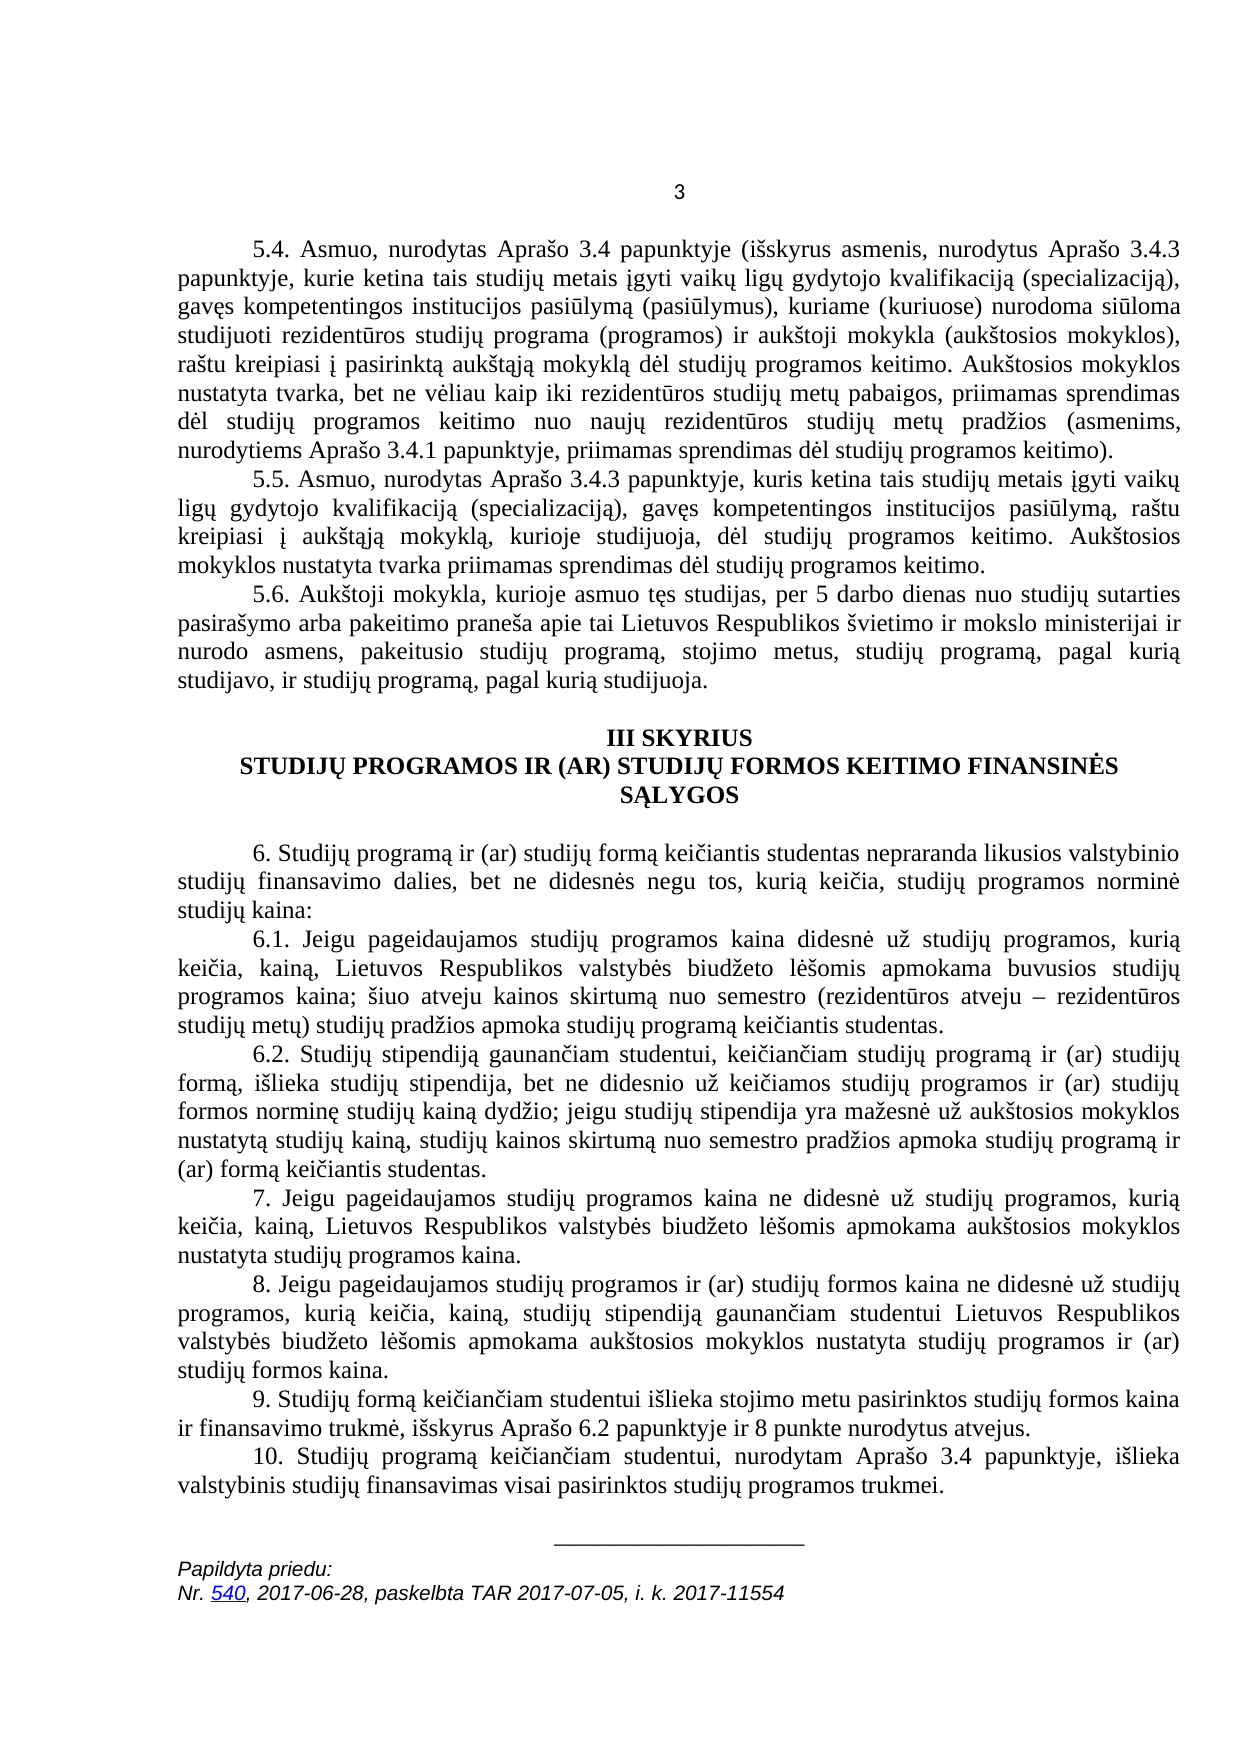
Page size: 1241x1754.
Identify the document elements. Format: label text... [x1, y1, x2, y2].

text 6.1. Jeigu pageidaujamos studijų programos kaina didesnė už studijų programos, kurią keičia, kainą, Lietuvos Respublikos valstybės biudžeto lėšomis apmokama buvusios studijų programos kaina; šiuo atveju kainos skirtumą nuo semestro (rezidentūros atveju – rezidentūros studijų metų) studijų pradžios apmoka studijų programą keičiantis studentas. [177, 924, 1181, 1039]
text 5.5. Asmuo, nurodytas Aprašo 3.4.3 papunktyje, kuris ketina tais studijų metais įgyti vaikų ligų gydytojo kvalifikaciją (specializaciją), gavęs kompetentingos institucijos pasiūlymą, raštu kreipiasi į aukštąją mokyklą, kurioje studijuoja, dėl studijų programos keitimo. Aukštosios mokyklos nustatyta tvarka priimamas sprendimas dėl studijų programos keitimo. [177, 464, 1181, 579]
text 7. Jeigu pageidaujamos studijų programos kaina ne didesnė už studijų programos, kurią keičia, kainą, Lietuvos Respublikos valstybės biudžeto lėšomis apmokama aukštosios mokyklos nustatyta studijų programos kaina. [177, 1183, 1181, 1269]
text 10. Studijų programą keičiančiam studentui, nurodytam Aprašo 3.4 papunktyje, išlieka valstybinis studijų finansavimas visai pasirinktos studijų programos trukmei. [177, 1441, 1181, 1499]
text 8. Jeigu pageidaujamos studijų programos ir (ar) studijų formos kaina ne didesnė už studijų programos, kurią keičia, kainą, studijų stipendiją gaunančiam studentui Lietuvos Respublikos valstybės biudžeto lėšomis apmokama aukštosios mokyklos nustatyta studijų programos ir (ar) studijų formos kaina. [177, 1269, 1181, 1384]
text STUDIJŲ PROGRAMOS IR (AR) STUDIJŲ FORMOS KEITIMO FINANSINĖS SĄLYGOS [177, 751, 1181, 809]
text 9. Studijų formą keičiančiam studentui išlieka stojimo metu pasirinktos studijų formos kaina ir finansavimo trukmė, išskyrus Aprašo 6.2 papunktyje ir 8 punkte nurodytus atvejus. [177, 1384, 1181, 1441]
text Papildyta priedu: [177, 1556, 1181, 1580]
text 6. Studijų programą ir (ar) studijų formą keičiantis studentas nepraranda likusios valstybinio studijų finansavimo dalies, bet ne didesnės negu tos, kurią keičia, studijų programos norminė studijų kaina: [177, 838, 1181, 924]
text –––––––––––––––––––– [177, 1528, 1181, 1556]
text 6.2. Studijų stipendiją gaunančiam studentui, keičiančiam studijų programą ir (ar) studijų formą, išlieka studijų stipendija, bet ne didesnio už keičiamos studijų programos ir (ar) studijų formos norminę studijų kainą dydžio; jeigu studijų stipendija yra mažesnė už aukštosios mokyklos nustatytą studijų kainą, studijų kainos skirtumą nuo semestro pradžios apmoka studijų programą ir (ar) formą keičiantis studentas. [177, 1039, 1181, 1183]
text 5.6. Aukštoji mokykla, kurioje asmuo tęs studijas, per 5 darbo dienas nuo studijų sutarties pasirašymo arba pakeitimo praneša apie tai Lietuvos Respublikos švietimo ir mokslo ministerijai ir nurodo asmens, pakeitusio studijų programą, stojimo metus, studijų programą, pagal kurią studijavo, ir studijų programą, pagal kurią studijuoja. [177, 579, 1181, 694]
text 5.4. Asmuo, nurodytas Aprašo 3.4 papunktyje (išskyrus asmenis, nurodytus Aprašo 3.4.3 papunktyje, kurie ketina tais studijų metais įgyti vaikų ligų gydytojo kvalifikaciją (specializaciją), gavęs kompetentingos institucijos pasiūlymą (pasiūlymus), kuriame (kuriuose) nurodoma siūloma studijuoti rezidentūros studijų programa (programos) ir aukštoji mokykla (aukštosios mokyklos), raštu kreipiasi į pasirinktą aukštąją mokyklą dėl studijų programos keitimo. Aukštosios mokyklos nustatyta tvarka, bet ne vėliau kaip iki rezidentūros studijų metų pabaigos, priimamas sprendimas dėl studijų programos keitimo nuo naujų rezidentūros studijų metų pradžios (asmenims, nurodytiems Aprašo 3.4.1 papunktyje, priimamas sprendimas dėl studijų programos keitimo). [177, 234, 1181, 464]
text Nr. 540, 2017-06-28, paskelbta TAR 2017-07-05, i. k. 2017-11554 [177, 1580, 1181, 1604]
text III SKYRIUS [177, 723, 1181, 751]
